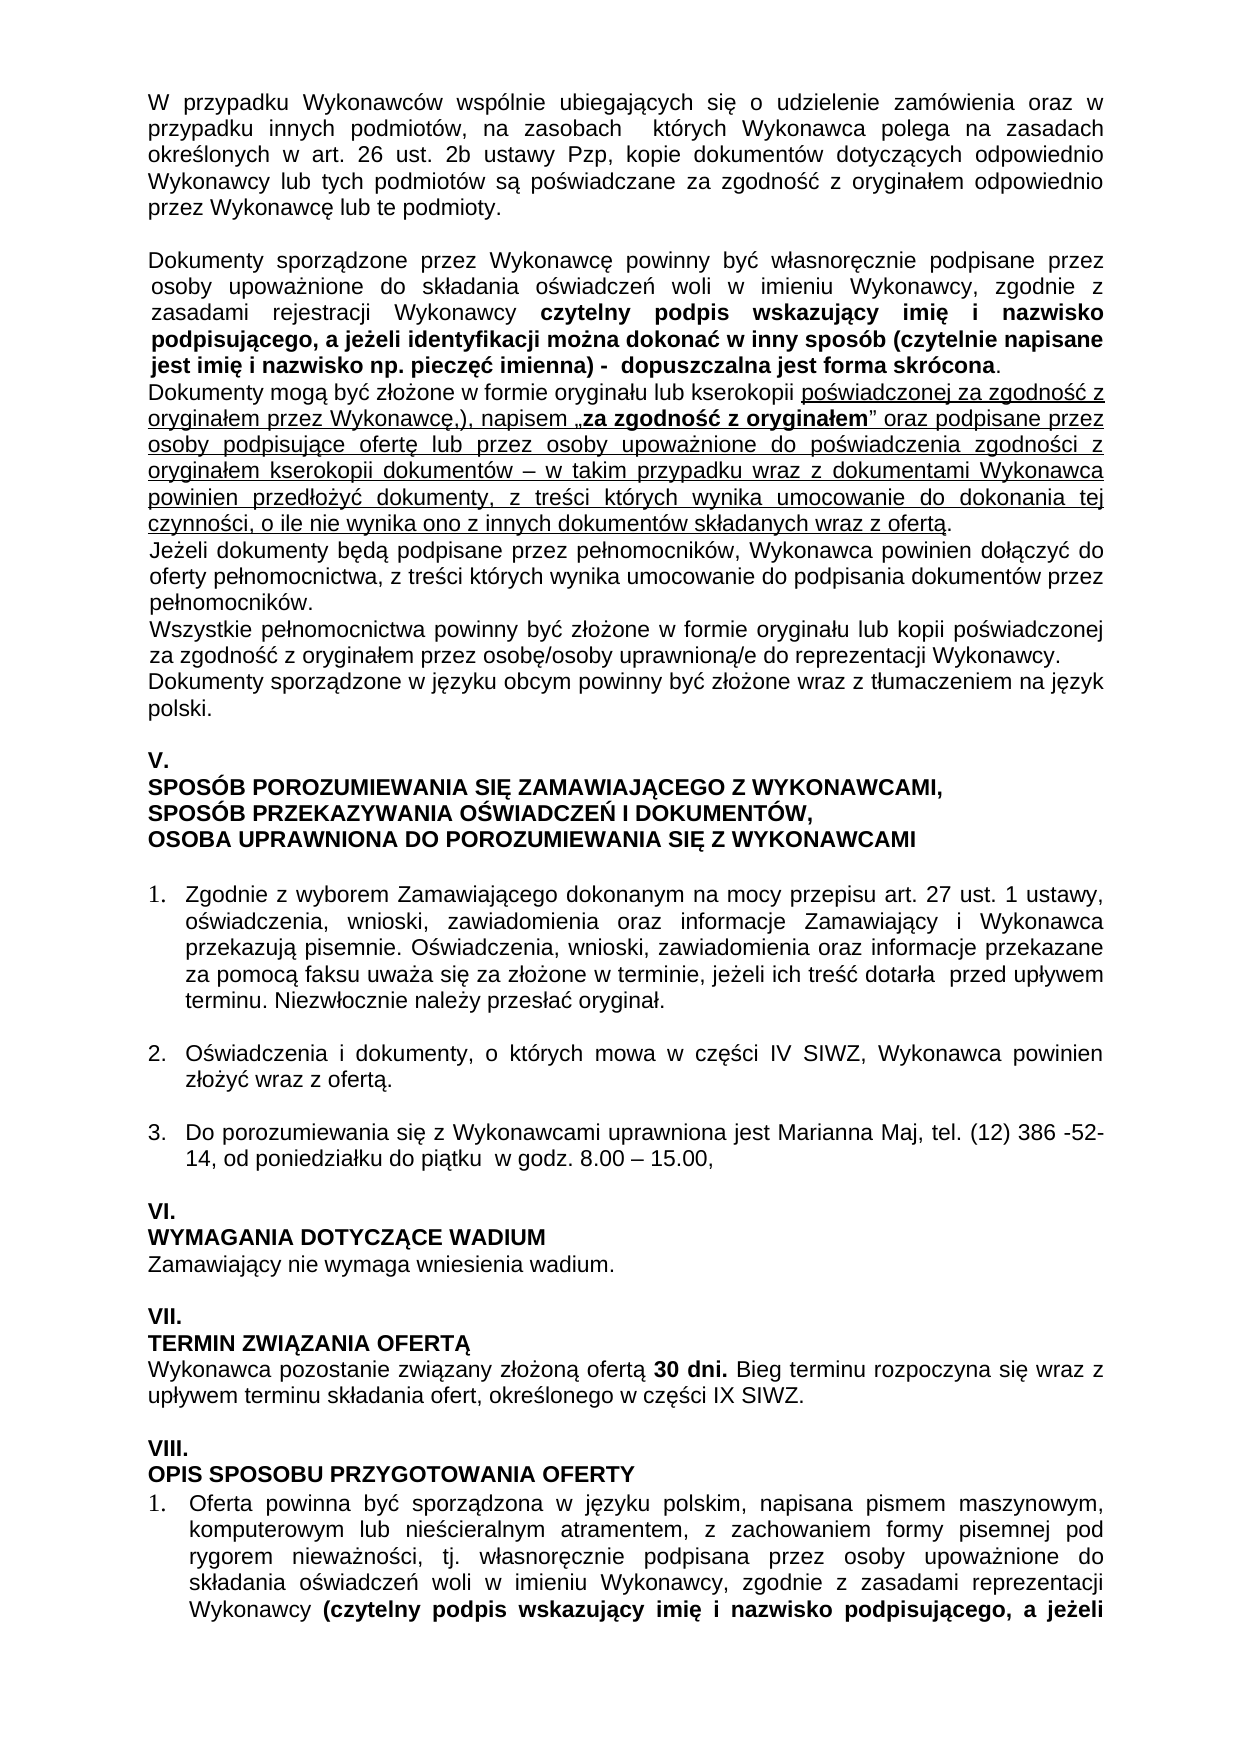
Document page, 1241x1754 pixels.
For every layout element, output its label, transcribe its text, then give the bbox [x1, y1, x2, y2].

list Dokumenty sporządzone w języku obcym powinny być złożone wraz z tłumaczeniem na język polski. [148, 668, 1104, 721]
text Zamawiający nie wymaga wniesienia wadium. [148, 1251, 1104, 1277]
text OPIS SPOSOBU PRZYGOTOWANIA OFERTY [148, 1461, 1104, 1488]
list Zgodnie z wyborem Zamawiającego dokonanym na mocy przepisu art. 27 ust. 1 ustawy, oświadczenia, wnioski, zawiadomienia oraz informacje Zamawiający i Wykonawca przekazują pisemnie. Oświadczenia, wnioski, zawiadomienia oraz informacje przekazane za pomocą faksu uważa się za złożone w terminie, jeżeli ich treść dotarła przed upływem terminu. Niezwłocznie należy przesłać oryginał. [148, 879, 1104, 1013]
text OSOBA UPRAWNIONA DO POROZUMIEWANIA SIĘ Z WYKONAWCAMI [148, 826, 1104, 853]
text W przypadku Wykonawców wspólnie ubiegających się o udzielenie zamówienia oraz w przypadku innych podmiotów, na zasobach których Wykonawca polega na zasadach określonych w art. 26 ust. 2b ustawy Pzp, kopie dokumentów dotyczących odpowiednio Wykonawcy lub tych podmiotów są poświadczane za zgodność z oryginałem odpowiednio przez Wykonawcę lub te podmioty. [148, 88, 1104, 220]
text czynności, o ile nie wynika ono z innych dokumentów składanych wraz z ofertą. [148, 508, 1104, 537]
text VIII. [148, 1435, 1104, 1461]
text WYMAGANIA DOTYCZĄCE WADIUM [148, 1224, 1104, 1251]
text Wykonawca pozostanie związany złożoną ofertą 30 dni. Bieg terminu rozpoczyna się wraz z upływem terminu składania ofert, określonego w części IX SIWZ. [148, 1356, 1104, 1409]
list Oświadczenia i dokumenty, o których mowa w części IV SIWZ, Wykonawca powinien złożyć wraz z ofertą. [148, 1040, 1104, 1092]
list Oferta powinna być sporządzona w języku polskim, napisana pismem maszynowym, komputerowym lub nieścieralnym atramentem, z zachowaniem formy pisemnej pod rygorem nieważności, tj. własnoręcznie podpisana przez osoby upoważnione do składania oświadczeń woli w imieniu Wykonawcy, zgodnie z zasadami reprezentacji Wykonawcy (czytelny podpis wskazujący imię i nazwisko podpisującego, a jeżeli [148, 1488, 1104, 1622]
text osoby podpisujące ofertę lub przez osoby upoważnione do poświadczenia zgodności z [148, 429, 1104, 454]
text SPOSÓB PRZEKAZYWANIA OŚWIADCZEŃ I DOKUMENTÓW, [148, 800, 1104, 826]
text powinien przedłożyć dokumenty, z treści których wynika umocowanie do dokonania tej [148, 481, 1104, 507]
text SPOSÓB POROZUMIEWANIA SIĘ ZAMAWIAJĄCEGO Z WYKONAWCAMI, [148, 774, 1104, 800]
text oryginałem kserokopii dokumentów – w takim przypadku wraz z dokumentami Wykonawca [148, 455, 1104, 480]
text Wszystkie pełnomocnictwa powinny być złożone w formie oryginału lub kopii poświadczonej za zgodność z oryginałem przez osobę/osoby uprawnioną/e do reprezentacji Wykonawcy. [149, 616, 1104, 668]
text V. [148, 747, 1104, 774]
text VII. [148, 1303, 1104, 1329]
text Dokumenty sporządzone przez Wykonawcę powinny być własnoręcznie podpisane przez osoby upoważnione do składania oświadczeń woli w imieniu Wykonawcy, zgodnie z zasadami rejestracji Wykonawcy czytelny podpis wskazujący imię i nazwisko podpisującego, a jeżeli identyfikacji można dokonać w inny sposób (czytelnie napisane jest imię i nazwisko np. pieczęć imienna) - dopuszczalna jest forma skrócona. [148, 247, 1104, 378]
text Dokumenty mogą być złożone w formie oryginału lub kserokopii poświadczonej za zgodność z oryginałem przez Wykonawcę,), napisem „za zgodność z oryginałem” oraz podpisane przez [148, 378, 1104, 428]
text Jeżeli dokumenty będą podpisane przez pełnomocników, Wykonawca powinien dołączyć do oferty pełnomocnictwa, z treści których wynika umocowanie do podpisania dokumentów przez pełnomocników. [149, 537, 1104, 616]
list Do porozumiewania się z Wykonawcami uprawniona jest Marianna Maj, tel. (12) 386 -52-14, od poniedziałku do piątku w godz. 8.00 – 15.00, [148, 1119, 1104, 1171]
text VI. [148, 1198, 1104, 1224]
text TERMIN ZWIĄZANIA OFERTĄ [148, 1329, 1104, 1356]
